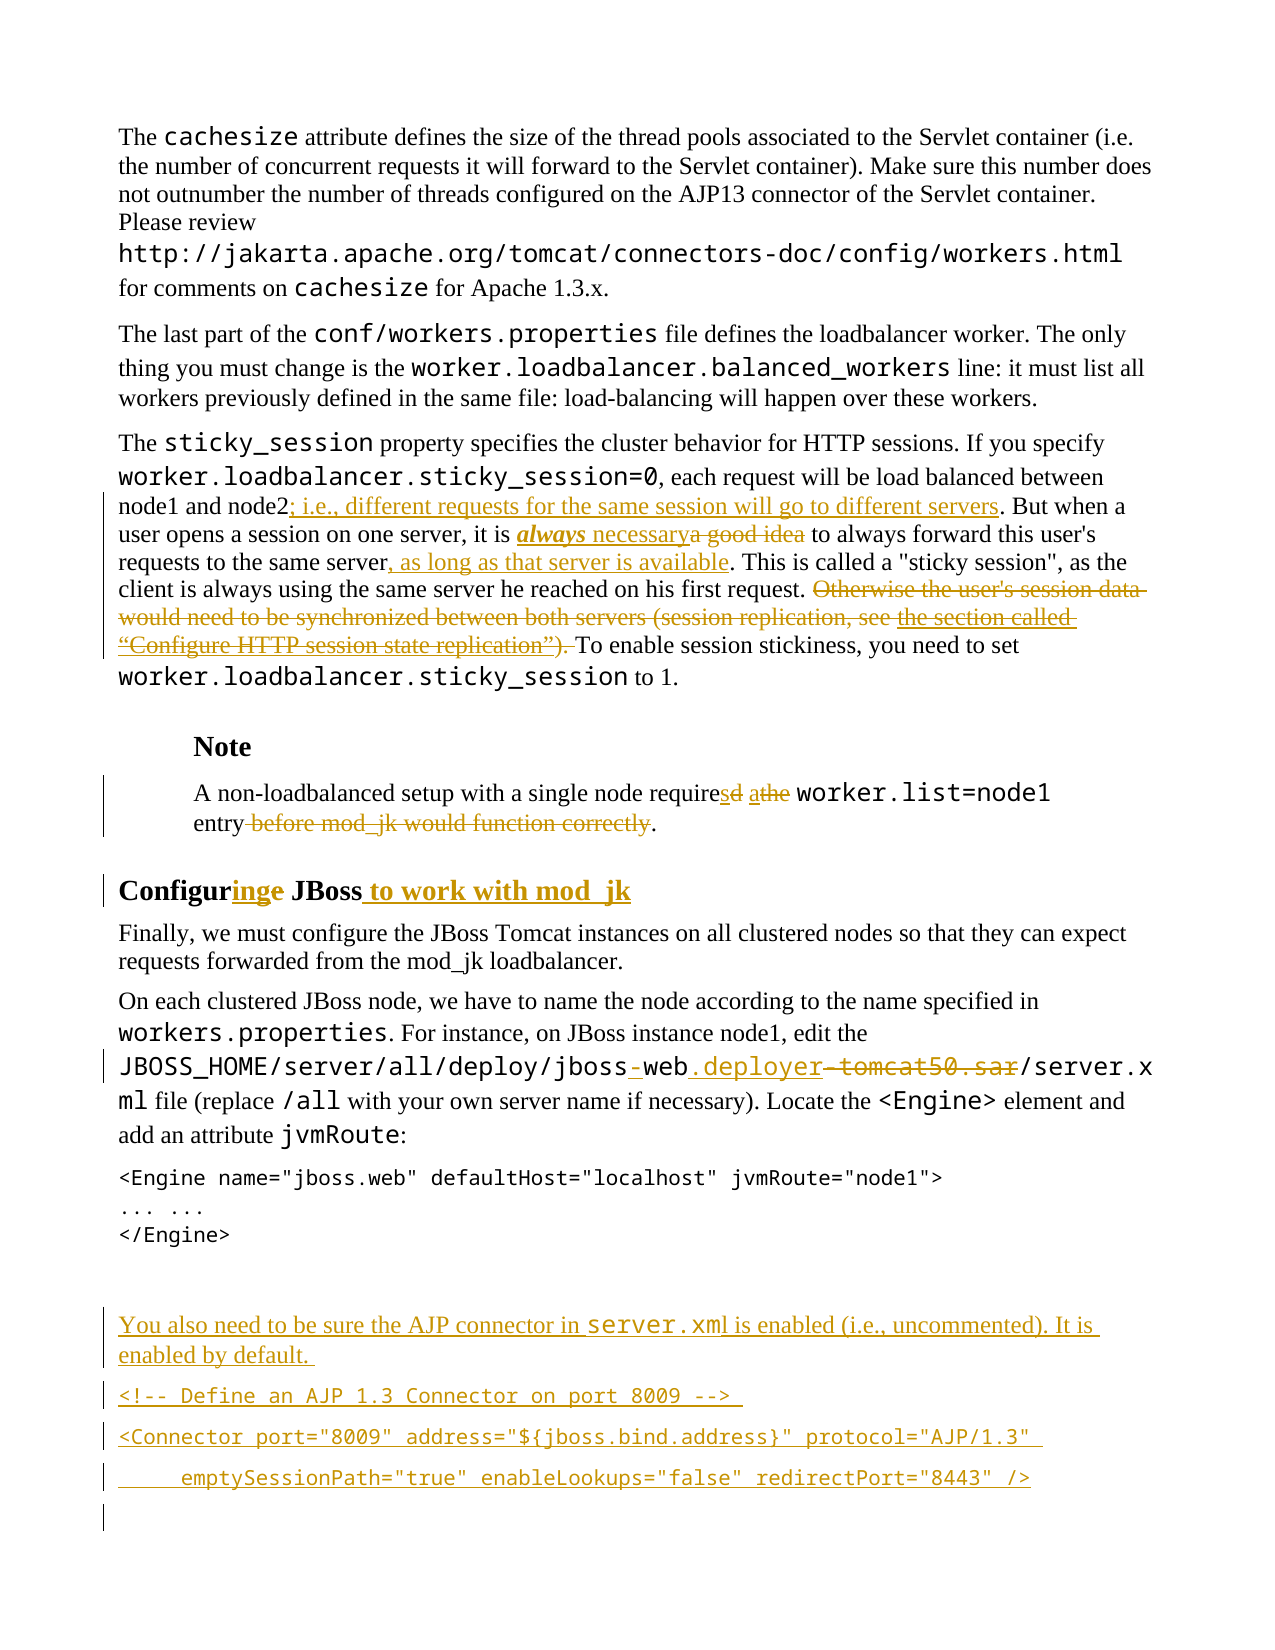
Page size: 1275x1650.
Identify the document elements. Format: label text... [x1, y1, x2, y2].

subtitle Note [193, 730, 1082, 762]
text <!-- Define an AJP 1.3 Connector on port 8009 --> [118, 1381, 1157, 1409]
text The sticky_session property specifies the cluster behavior for HTTP sessions. If you specify worker.loadbalancer.sticky_session=0, each request will be load balanced between node1 and node2; i.e., different requests for the same session will go to different servers. But when a user opens a session on one server, it is always necessary to always forward this user's requests to the same server, as long as that server is available. This is called a "sticky session", as the client is always using the same server he reached on his first request. To enable session stickiness, you need to set worker.loadbalancer.sticky_session to 1. [118, 424, 1157, 693]
text The cachesize attribute defines the size of the thread pools associated to the Servlet container (i.e. the number of concurrent requests it will forward to the Servlet container). Make sure this number does not outnumber the number of threads configured on the AJP13 connector of the Servlet container. Please review http://jakarta.apache.org/tomcat/connectors-doc/config/workers.html for comments on cachesize for Apache 1.3.x. [118, 118, 1157, 303]
text ... ... [118, 1192, 1157, 1220]
subtitle Configuring JBoss to work with mod_jk [118, 874, 1157, 907]
text The last part of the conf/workers.properties file defines the loadbalancer worker. The only thing you must change is the worker.loadbalancer.balanced_workers line: it must list all workers previously defined in the same file: load-balancing will happen over these workers. [118, 316, 1157, 412]
text <Connector port="8009" address="${jboss.bind.address}" protocol="AJP/1.3" [118, 1422, 1157, 1450]
text </Engine> [118, 1220, 1157, 1249]
text On each clustered JBoss node, we have to name the node according to the name specified in workers.properties. For instance, on JBoss instance node1, edit the JBOSS_HOME/server/all/deploy/jboss-web.deployer/server.xml file (replace /all with your own server name if necessary). Locate the <Engine> element and add an attribute jvmRoute: [118, 987, 1157, 1151]
text Finally, we must configure the JBoss Tomcat instances on all clustered nodes so that they can expect requests forwarded from the mod_jk loadbalancer. [118, 919, 1157, 974]
text emptySessionPath="true" enableLookups="false" redirectPort="8443" /> [118, 1463, 1157, 1491]
text <Engine name="jboss.web" defaultHost="localhost" jvmRoute="node1"> [118, 1163, 1157, 1192]
text A non-loadbalanced setup with a single node requires a worker.list=node1 entry. [193, 775, 1082, 837]
text You also need to be sure the AJP connector in server.xml is enabled (i.e., uncommented). It is enabled by default. [118, 1307, 1157, 1368]
